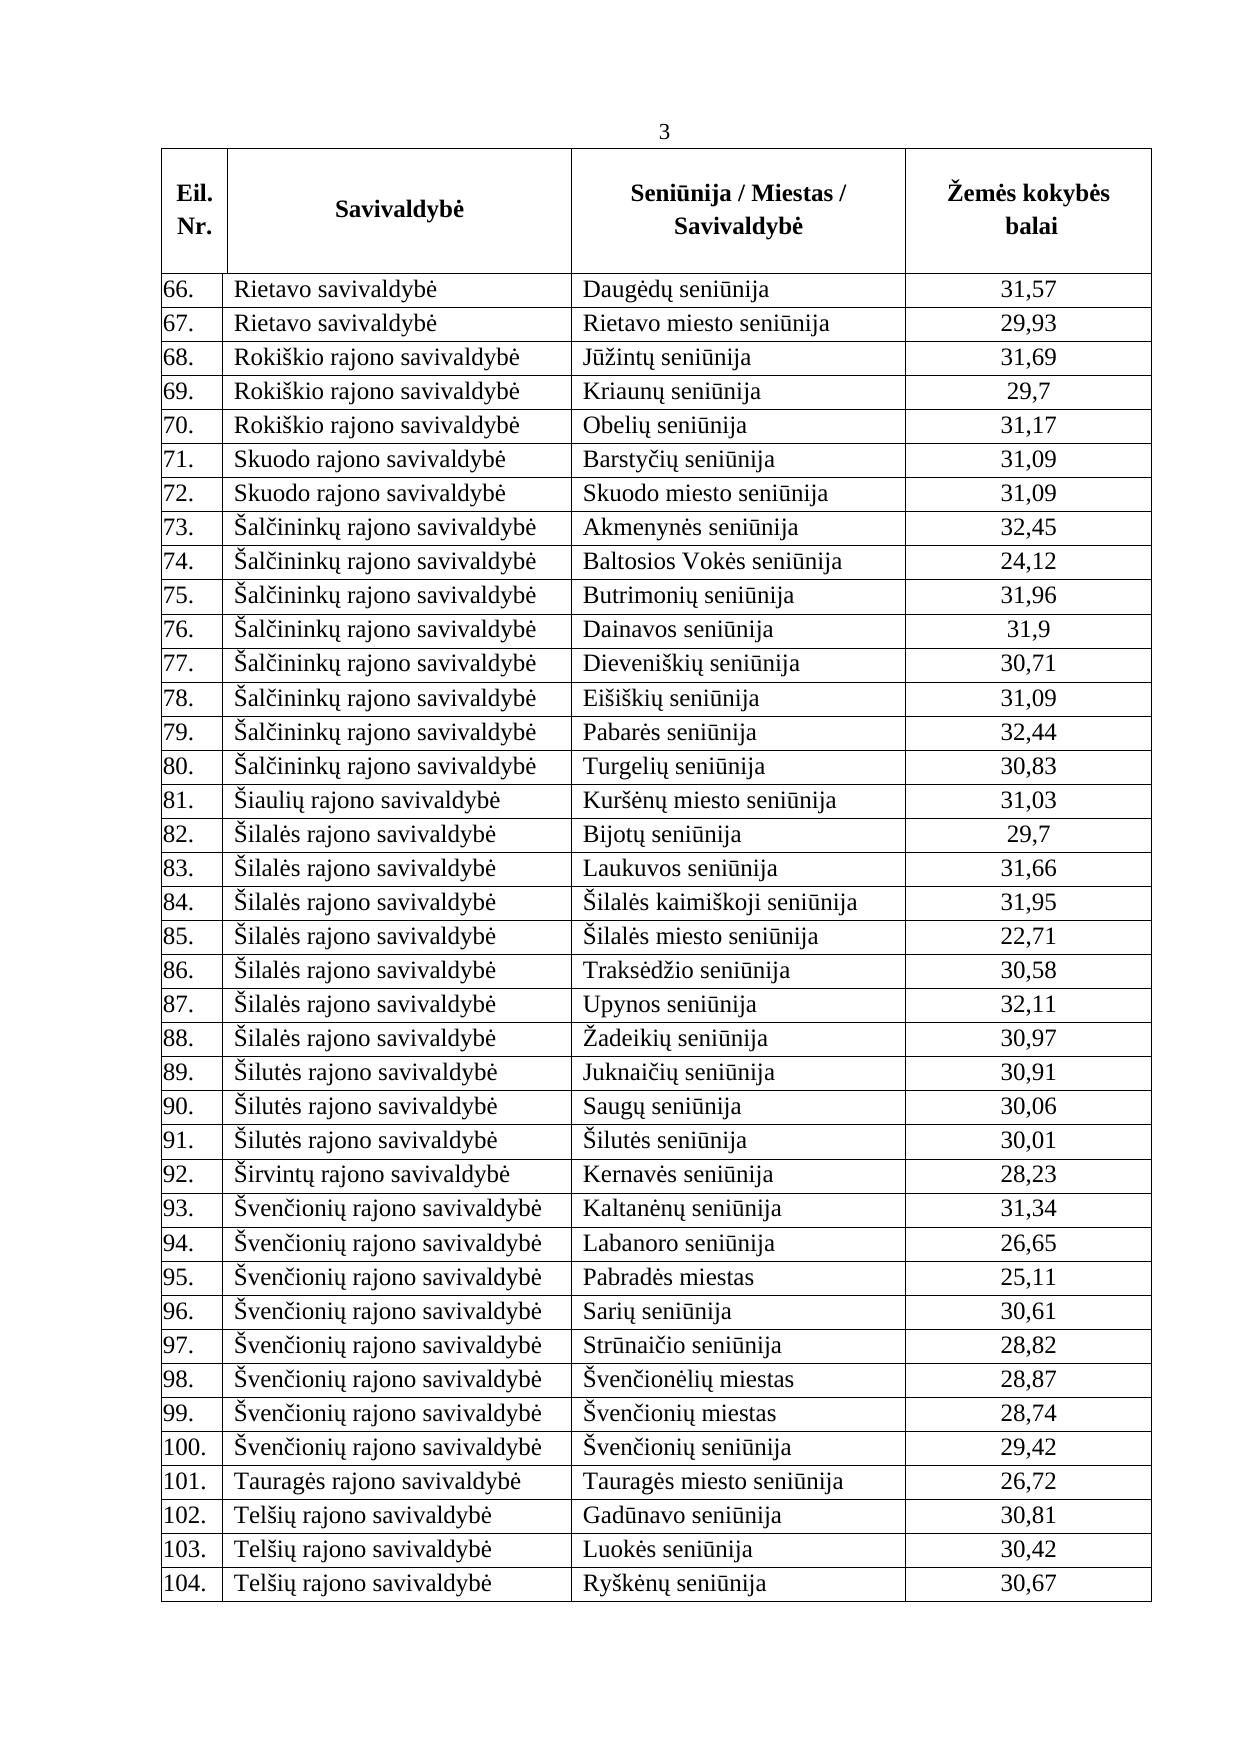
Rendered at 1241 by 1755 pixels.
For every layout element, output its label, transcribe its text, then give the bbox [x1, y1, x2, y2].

table_cell Rokiškio rajono savivaldybė [223, 410, 571, 443]
table_cell Švenčionių rajono savivaldybė [223, 1398, 571, 1431]
table_cell 28,82 [906, 1330, 1151, 1363]
table_cell Širvintų rajono savivaldybė [223, 1160, 571, 1192]
table_cell 70. [162, 410, 222, 443]
table_cell 29,7 [906, 376, 1151, 409]
table_cell 103. [162, 1534, 222, 1567]
table_cell 102. [162, 1500, 222, 1533]
table_cell 31,66 [906, 853, 1151, 886]
table_cell Kuršėnų miesto seniūnija [572, 785, 905, 818]
table_cell Eišiškių seniūnija [572, 683, 905, 716]
table_cell 90. [162, 1091, 222, 1124]
table_cell Rokiškio rajono savivaldybė [223, 342, 571, 375]
table_cell 26,65 [906, 1228, 1151, 1261]
table_cell 29,42 [906, 1432, 1151, 1465]
table_cell 104. [162, 1568, 222, 1601]
table_cell Skuodo rajono savivaldybė [223, 444, 571, 477]
table_cell 85. [162, 921, 222, 954]
table_cell Šilalės kaimiškoji seniūnija [572, 887, 905, 920]
table_cell Rietavo savivaldybė [223, 274, 571, 307]
table_cell Luokės seniūnija [572, 1534, 905, 1567]
table_cell 99. [162, 1398, 222, 1431]
table_cell Šalčininkų rajono savivaldybė [223, 546, 571, 579]
table_cell Švenčionėlių miestas [572, 1364, 905, 1397]
table_cell 30,97 [906, 1023, 1151, 1056]
table_cell 75. [162, 580, 222, 613]
table_cell Tauragės miesto seniūnija [572, 1466, 905, 1499]
table_cell 31,09 [906, 444, 1151, 477]
table_cell Šalčininkų rajono savivaldybė [223, 649, 571, 682]
table_cell 92. [162, 1160, 222, 1192]
table_cell 30,01 [906, 1125, 1151, 1158]
table_cell Obelių seniūnija [572, 410, 905, 443]
table_cell 30,06 [906, 1091, 1151, 1124]
table_cell Gadūnavo seniūnija [572, 1500, 905, 1533]
table_cell 94. [162, 1228, 222, 1261]
table_cell 96. [162, 1296, 222, 1329]
table_cell 31,9 [906, 615, 1151, 647]
table_cell 72. [162, 478, 222, 511]
table_cell 82. [162, 819, 222, 852]
table_cell Saugų seniūnija [572, 1091, 905, 1124]
table_header Savivaldybė [228, 149, 571, 273]
table_cell 95. [162, 1262, 222, 1295]
table_cell Barstyčių seniūnija [572, 444, 905, 477]
table_cell 97. [162, 1330, 222, 1363]
table_cell 30,91 [906, 1057, 1151, 1090]
table_cell Šalčininkų rajono savivaldybė [223, 717, 571, 750]
table_cell Šilalės rajono savivaldybė [223, 853, 571, 886]
table_cell Tauragės rajono savivaldybė [223, 1466, 571, 1499]
table_cell Švenčionių miestas [572, 1398, 905, 1431]
table_cell 81. [162, 785, 222, 818]
table_cell Rietavo miesto seniūnija [572, 308, 905, 341]
table_cell 100. [162, 1432, 222, 1465]
table_cell 74. [162, 546, 222, 579]
table_cell 31,03 [906, 785, 1151, 818]
table_cell Švenčionių seniūnija [572, 1432, 905, 1465]
table_cell Šiaulių rajono savivaldybė [223, 785, 571, 818]
table_cell 30,83 [906, 751, 1151, 784]
table_cell Šilutės seniūnija [572, 1125, 905, 1158]
table_cell Švenčionių rajono savivaldybė [223, 1432, 571, 1465]
table_cell 73. [162, 512, 222, 545]
table_cell Dainavos seniūnija [572, 615, 905, 647]
table_cell Švenčionių rajono savivaldybė [223, 1228, 571, 1261]
table_cell 29,93 [906, 308, 1151, 341]
table_cell 26,72 [906, 1466, 1151, 1499]
table_cell 69. [162, 376, 222, 409]
table_cell 22,71 [906, 921, 1151, 954]
table_cell 31,34 [906, 1194, 1151, 1227]
table_cell Bijotų seniūnija [572, 819, 905, 852]
table_cell 31,57 [906, 274, 1151, 307]
table_cell Juknaičių seniūnija [572, 1057, 905, 1090]
table_cell 71. [162, 444, 222, 477]
table_cell 31,95 [906, 887, 1151, 920]
table_cell 29,7 [906, 819, 1151, 852]
table_cell Laukuvos seniūnija [572, 853, 905, 886]
table_cell Šalčininkų rajono savivaldybė [223, 751, 571, 784]
table_cell Švenčionių rajono savivaldybė [223, 1330, 571, 1363]
table_cell 84. [162, 887, 222, 920]
table_cell Šilalės miesto seniūnija [572, 921, 905, 954]
table_cell Telšių rajono savivaldybė [223, 1534, 571, 1567]
table_cell Švenčionių rajono savivaldybė [223, 1296, 571, 1329]
table_cell 31,09 [906, 683, 1151, 716]
table_cell Butrimonių seniūnija [572, 580, 905, 613]
table_header Žemės kokybės balai [906, 149, 1151, 273]
table_cell 101. [162, 1466, 222, 1499]
table_cell Švenčionių rajono savivaldybė [223, 1194, 571, 1227]
table_cell 83. [162, 853, 222, 886]
table_cell 88. [162, 1023, 222, 1056]
table_cell 28,87 [906, 1364, 1151, 1397]
table_cell Pabradės miestas [572, 1262, 905, 1295]
table_cell 98. [162, 1364, 222, 1397]
table_cell 86. [162, 955, 222, 988]
table_cell Rokiškio rajono savivaldybė [223, 376, 571, 409]
table_cell 89. [162, 1057, 222, 1090]
table_cell Kernavės seniūnija [572, 1160, 905, 1192]
table_cell 30,71 [906, 649, 1151, 682]
table_cell 77. [162, 649, 222, 682]
table_cell Sarių seniūnija [572, 1296, 905, 1329]
table_cell Skuodo miesto seniūnija [572, 478, 905, 511]
table_cell 28,23 [906, 1160, 1151, 1192]
table_cell Telšių rajono savivaldybė [223, 1500, 571, 1533]
table_cell 31,09 [906, 478, 1151, 511]
table_cell Turgelių seniūnija [572, 751, 905, 784]
table_cell Šilutės rajono savivaldybė [223, 1091, 571, 1124]
table_cell Kaltanėnų seniūnija [572, 1194, 905, 1227]
table_cell Daugėdų seniūnija [572, 274, 905, 307]
table_cell Šilalės rajono savivaldybė [223, 955, 571, 988]
table_cell 80. [162, 751, 222, 784]
table_cell Pabarės seniūnija [572, 717, 905, 750]
table_cell 30,81 [906, 1500, 1151, 1533]
table_cell Skuodo rajono savivaldybė [223, 478, 571, 511]
table_cell Šilutės rajono savivaldybė [223, 1057, 571, 1090]
table_cell Šilalės rajono savivaldybė [223, 887, 571, 920]
table_cell Švenčionių rajono savivaldybė [223, 1262, 571, 1295]
table_cell 67. [162, 308, 222, 341]
table_cell 30,67 [906, 1568, 1151, 1601]
table_cell Šalčininkų rajono savivaldybė [223, 512, 571, 545]
table_cell 32,11 [906, 989, 1151, 1022]
table_cell 24,12 [906, 546, 1151, 579]
table_cell 28,74 [906, 1398, 1151, 1431]
table_cell 76. [162, 615, 222, 647]
table_cell 25,11 [906, 1262, 1151, 1295]
table_cell Ryškėnų seniūnija [572, 1568, 905, 1601]
table_cell Šalčininkų rajono savivaldybė [223, 615, 571, 647]
table_cell 79. [162, 717, 222, 750]
table_cell Šilalės rajono savivaldybė [223, 819, 571, 852]
table_cell 87. [162, 989, 222, 1022]
table_cell 32,44 [906, 717, 1151, 750]
table_cell 31,96 [906, 580, 1151, 613]
table_cell Šalčininkų rajono savivaldybė [223, 580, 571, 613]
table_cell 93. [162, 1194, 222, 1227]
table_cell Šilalės rajono savivaldybė [223, 989, 571, 1022]
table_cell Kriaunų seniūnija [572, 376, 905, 409]
table_cell Labanoro seniūnija [572, 1228, 905, 1261]
table_cell 68. [162, 342, 222, 375]
table_cell 30,58 [906, 955, 1151, 988]
table_cell Žadeikių seniūnija [572, 1023, 905, 1056]
table_cell Strūnaičio seniūnija [572, 1330, 905, 1363]
table_cell 32,45 [906, 512, 1151, 545]
table_cell Baltosios Vokės seniūnija [572, 546, 905, 579]
table_header Eil. Nr. [162, 149, 227, 273]
table_cell Šalčininkų rajono savivaldybė [223, 683, 571, 716]
table_cell 30,42 [906, 1534, 1151, 1567]
table_cell Šilutės rajono savivaldybė [223, 1125, 571, 1158]
table_cell Rietavo savivaldybė [223, 308, 571, 341]
table_cell 30,61 [906, 1296, 1151, 1329]
table_header Seniūnija / Miestas / Savivaldybė [572, 149, 905, 273]
table_cell Dieveniškių seniūnija [572, 649, 905, 682]
table_cell Švenčionių rajono savivaldybė [223, 1364, 571, 1397]
table_cell 31,69 [906, 342, 1151, 375]
table_cell Upynos seniūnija [572, 989, 905, 1022]
table_cell Šilalės rajono savivaldybė [223, 921, 571, 954]
table_cell Traksėdžio seniūnija [572, 955, 905, 988]
table_cell 78. [162, 683, 222, 716]
table_cell 91. [162, 1125, 222, 1158]
table_cell 31,17 [906, 410, 1151, 443]
table_cell Jūžintų seniūnija [572, 342, 905, 375]
table_cell 66. [162, 274, 222, 307]
table_cell Šilalės rajono savivaldybė [223, 1023, 571, 1056]
table_cell Akmenynės seniūnija [572, 512, 905, 545]
table_cell Telšių rajono savivaldybė [223, 1568, 571, 1601]
